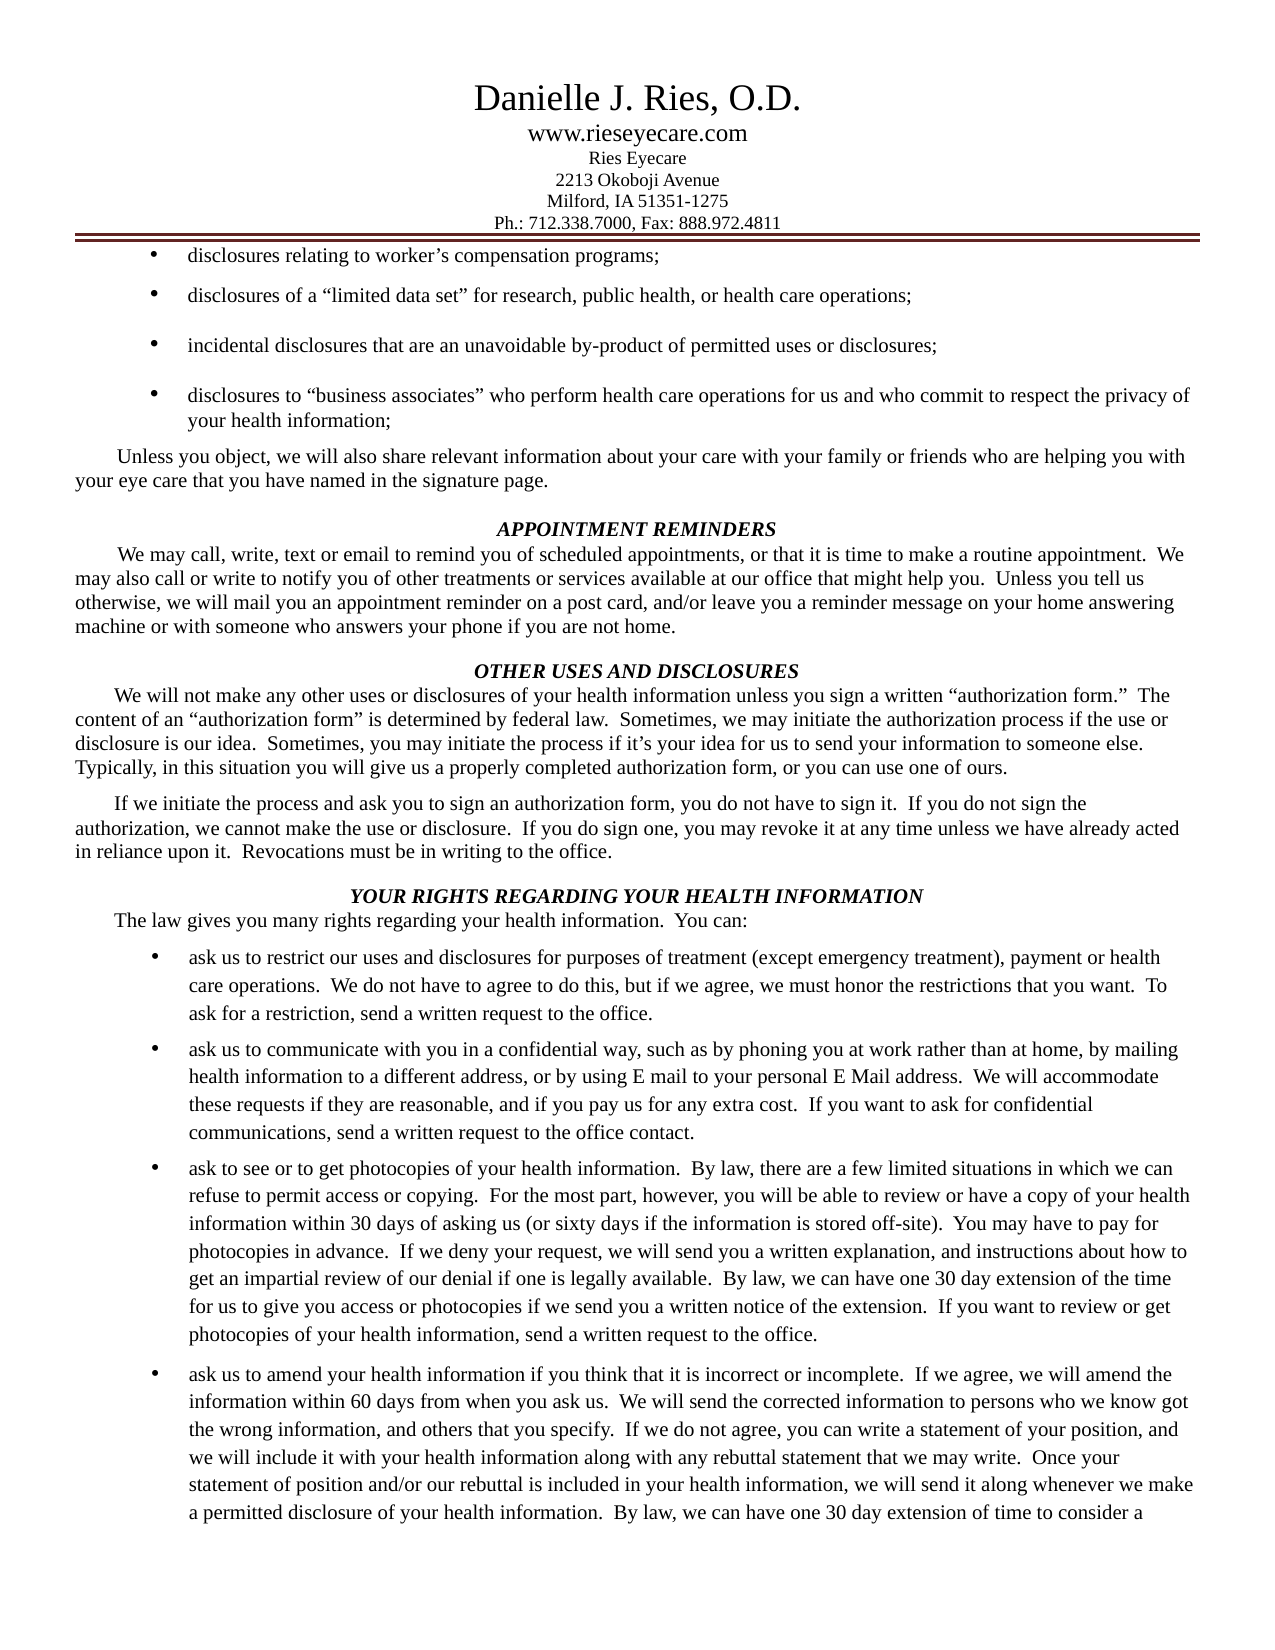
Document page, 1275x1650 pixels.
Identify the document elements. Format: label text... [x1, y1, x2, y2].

list disclosures of a “limited data set” for research, public health, or health care operations; [150, 283, 1200, 308]
list disclosures to “business associates” who perform health care operations for us and who commit to respect the privacy of your health information; [150, 383, 1200, 432]
list ask us to amend your health information if you think that it is incorrect or incomplete. If we agree, we will amend the information within 60 days from when you ask us. We will send the corrected information to persons who we know got the wrong information, and others that you specify. If we do not agree, you can write a statement of your position, and we will include it with your health information along with any rebuttal statement that we may write. Once your statement of position and/or our rebuttal is included in your health information, we will send it along whenever we make a permitted disclosure of your health information. By law, we can have one 30 day extension of time to consider a [151, 1362, 1200, 1524]
text We may call, write, text or email to remind you of scheduled appointments, or that it is time to make a routine appointment. We may also call or write to notify you of other treatments or services available at our office that might help you. Unless you tell us otherwise, we will mail you an appointment reminder on a post card, and/or leave you a reminder message on your home answering machine or with someone who answers your phone if you are not home. [75, 541, 1200, 638]
subtitle APPOINTMENT REMINDERS [75, 517, 1200, 541]
list incidental disclosures that are an unavoidable by-product of permitted uses or disclosures; [150, 333, 1200, 358]
text The law gives you many rights regarding your health information. You can: [75, 908, 1200, 932]
text Unless you object, we will also share relevant information about your care with your family or friends who are helping you with your eye care that you have named in the signature page. [75, 444, 1200, 492]
list disclosures relating to worker’s compensation programs; [150, 242, 1200, 267]
subtitle OTHER USES AND DISCLOSURES [75, 658, 1200, 683]
text If we initiate the process and ask you to sign an authorization form, you do not have to sign it. If you do not sign the authorization, we cannot make the use or disclosure. If you do sign one, you may revoke it at any time unless we have already acted in reliance upon it. Revocations must be in writing to the office. [75, 791, 1200, 863]
list ask to see or to get photocopies of your health information. By law, there are a few limited situations in which we can refuse to permit access or copying. For the most part, however, you will be able to review or have a copy of your health information within 30 days of asking us (or sixty days if the information is stored off-site). You may have to pay for photocopies in advance. If we deny your request, we will send you a written explanation, and instructions about how to get an impartial review of our denial if one is legally available. By law, we can have one 30 day extension of the time for us to give you access or photocopies if we send you a written notice of the extension. If you want to review or get photocopies of your health information, send a written request to the office. [151, 1156, 1200, 1346]
text We will not make any other uses or disclosures of your health information unless you sign a written “authorization form.” The content of an “authorization form” is determined by federal law. Sometimes, we may initiate the authorization process if the use or disclosure is our idea. Sometimes, you may initiate the process if it’s your idea for us to send your information to someone else. Typically, in this situation you will give us a properly completed authorization form, or you can use one of ours. [75, 683, 1200, 779]
list ask us to restrict our uses and disclosures for purposes of treatment (except emergency treatment), payment or health care operations. We do not have to agree to do this, but if we agree, we must honor the restrictions that you want. To ask for a restriction, send a written request to the office. [151, 945, 1200, 1024]
list ask us to communicate with you in a confidential way, such as by phoning you at work rather than at home, by mailing health information to a different address, or by using E mail to your personal E Mail address. We will accommodate these requests if they are reasonable, and if you pay us for any extra cost. If you want to ask for confidential communications, send a written request to the office contact. [151, 1036, 1200, 1144]
subtitle YOUR RIGHTS REGARDING YOUR HEALTH INFORMATION [75, 884, 1200, 908]
